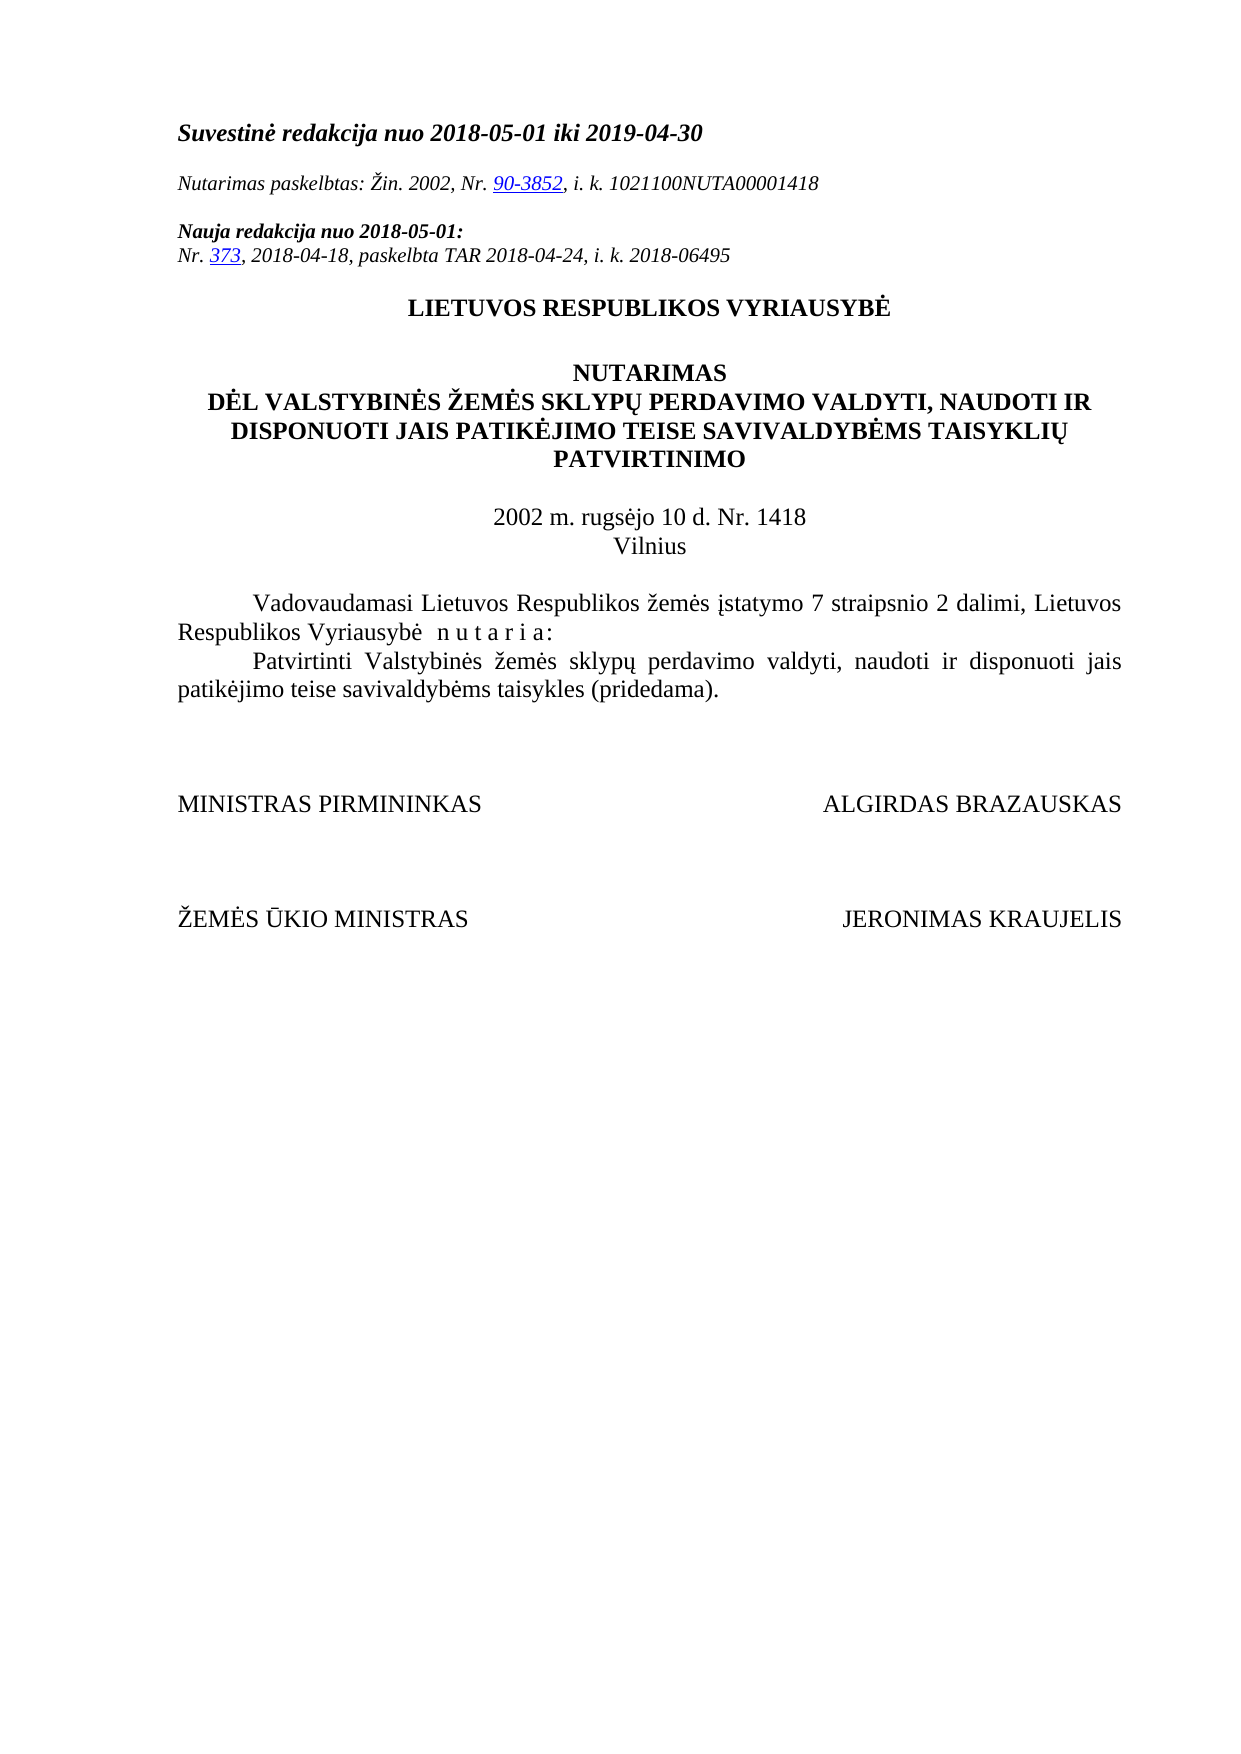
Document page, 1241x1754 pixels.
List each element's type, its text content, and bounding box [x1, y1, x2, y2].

text 2002 m. rugsėjo 10 d. Nr. 1418 [177, 502, 1122, 531]
text DĖL VALSTYBINĖS ŽEMĖS SKLYPŲ PERDAVIMO VALDYTI, NAUDOTI IR DISPONUOTI JAIS PATIKĖJIMO TEISE SAVIVALDYBĖMS TAISYKLIŲ PATVIRTINIMO [177, 387, 1122, 473]
text Nauja redakcija nuo 2018-05-01: [177, 219, 1122, 243]
text Suvestinė redakcija nuo 2018-05-01 iki 2019-04-30 [177, 118, 1122, 147]
text Patvirtinti Valstybinės žemės sklypų perdavimo valdyti, naudoti ir disponuoti jais patikėjimo teise savivaldybėms taisykles (pridedama). [177, 646, 1122, 703]
text LIETUVOS RESPUBLIKOS VYRIAUSYBĖ [177, 293, 1122, 322]
text Vilnius [177, 531, 1122, 559]
text Nr. 373, 2018-04-18, paskelbta TAR 2018-04-24, i. k. 2018-06495 [177, 243, 1122, 267]
text ŽEMĖS ŪKIO MINISTRAS JERONIMAS KRAUJELIS [177, 904, 1122, 933]
text Vadovaudamasi Lietuvos Respublikos žemės įstatymo 7 straipsnio 2 dalimi, Lietuvos Respublikos Vyriausybė nutaria: [177, 588, 1122, 646]
text NUTARIMAS [177, 358, 1122, 387]
text MINISTRAS PIRMININKAS ALGIRDAS BRAZAUSKAS [177, 789, 1122, 818]
text Nutarimas paskelbtas: Žin. 2002, Nr. 90-3852, i. k. 1021100NUTA00001418 [177, 171, 1122, 195]
